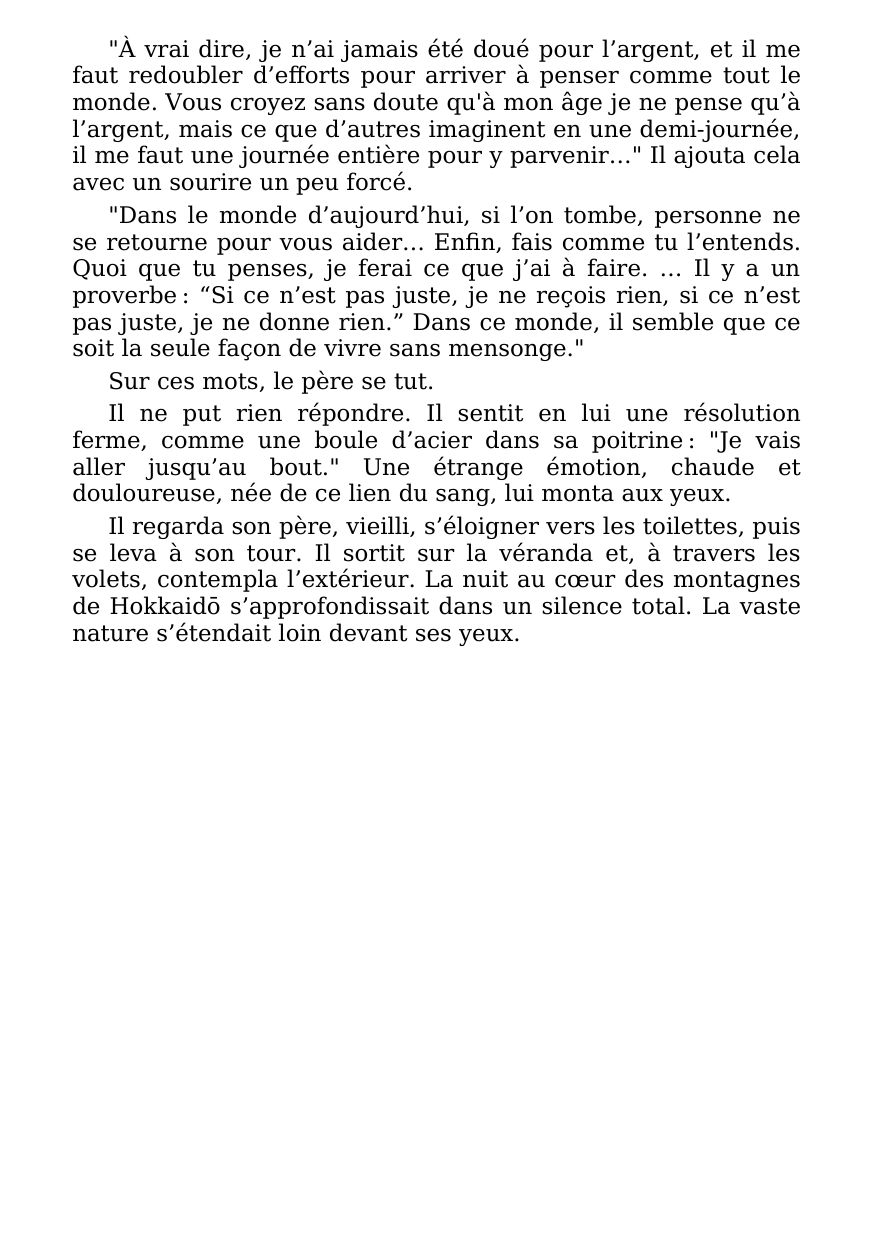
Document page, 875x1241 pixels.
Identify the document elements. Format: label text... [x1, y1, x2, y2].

text "Dans le monde d’aujourd’hui, si l’on tombe, personne ne se retourne pour vous aider… Enfin, fais comme tu l’entends. Quoi que tu penses, je ferai ce que j’ai à faire. … Il y a un proverbe : “Si ce n’est pas juste, je ne reçois rien, si ce n’est pas juste, je ne donne rien.” Dans ce monde, il semble que ce soit la seule façon de vivre sans mensonge." [72, 202, 802, 362]
text Il regarda son père, vieilli, s’éloigner vers les toilettes, puis se leva à son tour. Il sortit sur la véranda et, à travers les volets, contempla l’extérieur. La nuit au cœur des montagnes de Hokkaidō s’approfondissait dans un silence total. La vaste nature s’étendait loin devant ses yeux. [72, 513, 802, 646]
text Sur ces mots, le père se tut. [72, 368, 802, 394]
text "À vrai dire, je n’ai jamais été doué pour l’argent, et il me faut redoubler d’efforts pour arriver à penser comme tout le monde. Vous croyez sans doute qu'à mon âge je ne pense qu’à l’argent, mais ce que d’autres imaginent en une demi-journée, il me faut une journée entière pour y parvenir…" Il ajouta cela avec un sourire un peu forcé. [72, 36, 802, 196]
text Il ne put rien répondre. Il sentit en lui une résolution ferme, comme une boule d’acier dans sa poitrine : "Je vais aller jusqu’au bout." Une étrange émotion, chaude et douloureuse, née de ce lien du sang, lui monta aux yeux. [72, 401, 802, 507]
